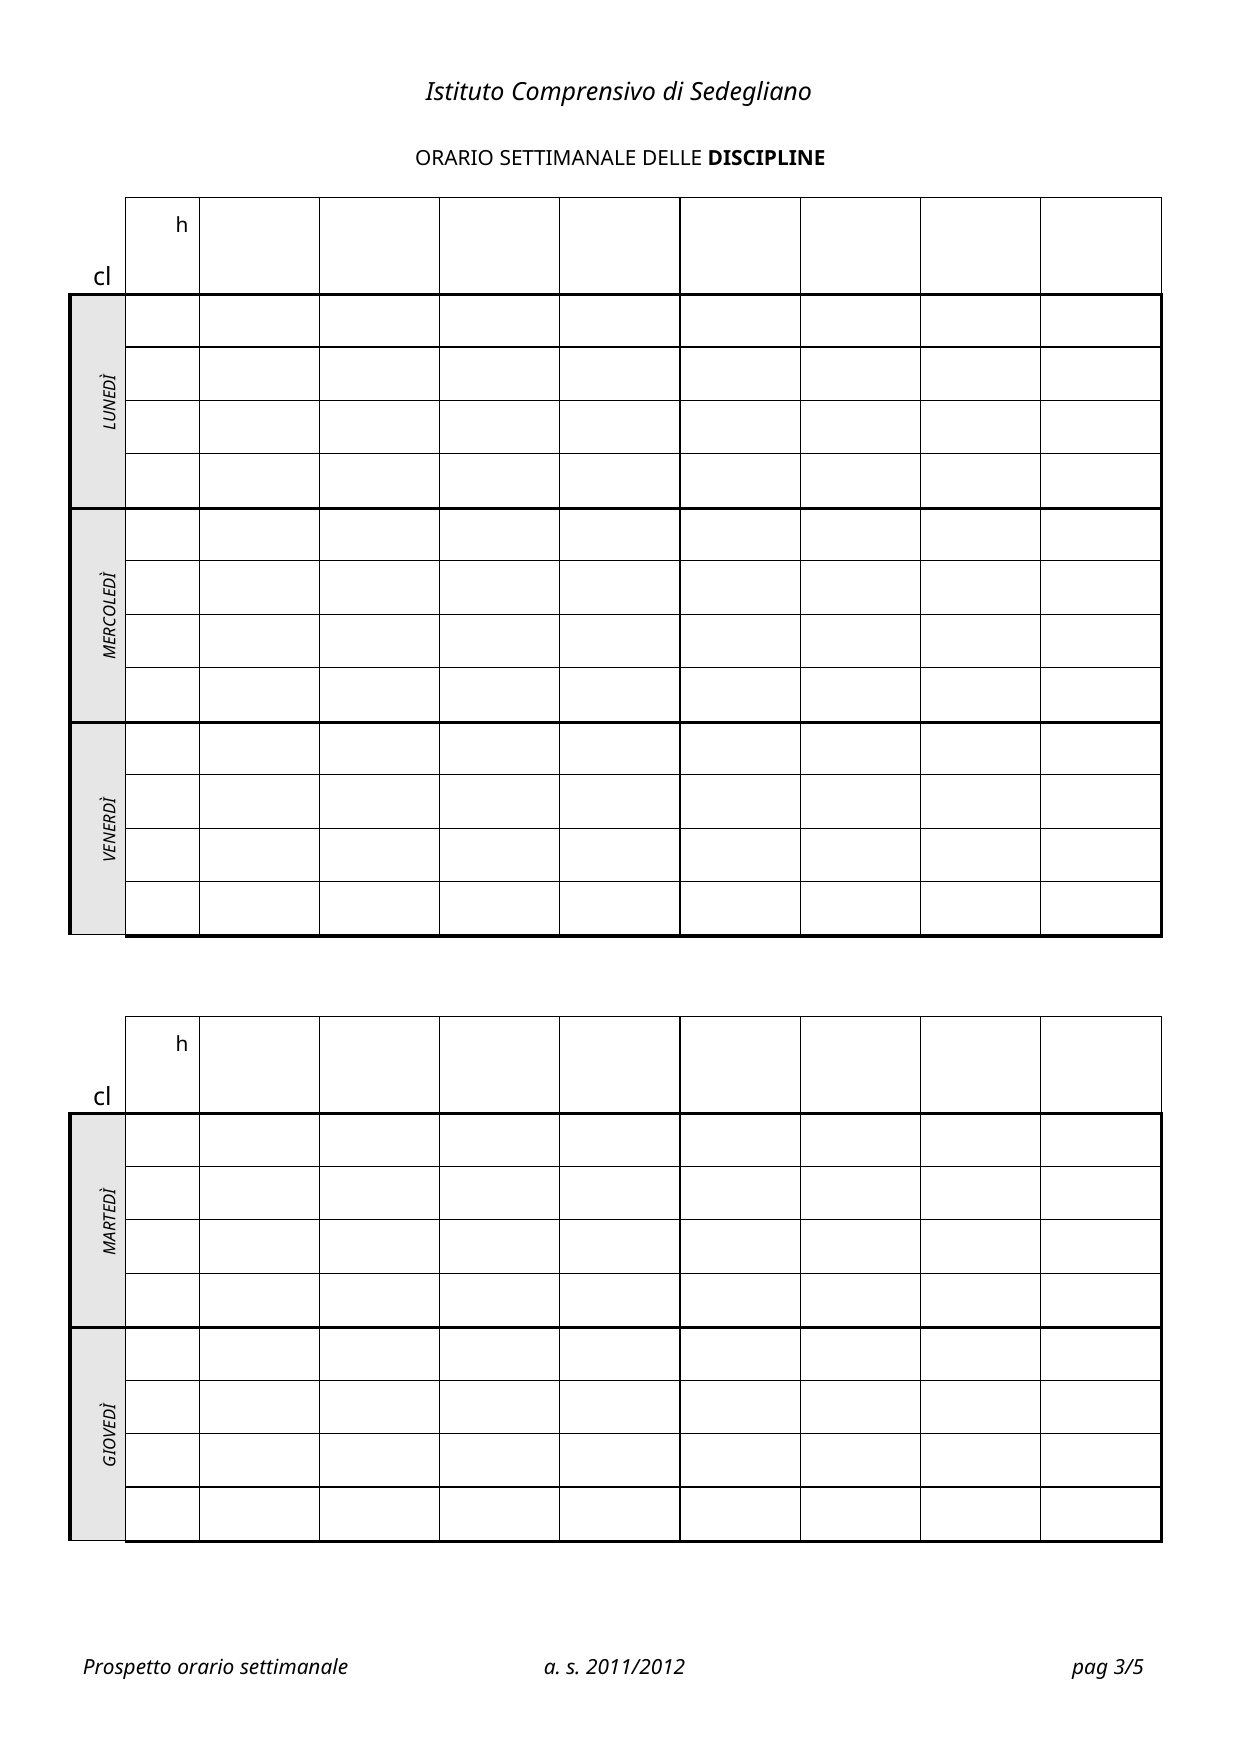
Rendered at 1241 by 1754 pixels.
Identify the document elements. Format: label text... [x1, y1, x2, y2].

table_cell [1041, 724, 1160, 774]
table_cell [440, 1488, 559, 1540]
table_cell [440, 454, 559, 507]
table_cell [560, 296, 679, 346]
table_cell [560, 1329, 679, 1379]
table_header [70, 197, 125, 293]
table_cell [126, 1434, 199, 1486]
table_header [681, 1017, 800, 1112]
table_cell [440, 615, 559, 667]
table_cell [440, 401, 559, 453]
table_cell [801, 1488, 920, 1540]
table_cell [320, 348, 439, 400]
table_cell [681, 829, 800, 881]
table_cell [681, 724, 800, 774]
table_cell [801, 1220, 920, 1273]
table_cell [921, 1381, 1040, 1433]
table_cell [681, 615, 800, 667]
table_cell [681, 775, 800, 827]
table_cell [801, 1115, 920, 1166]
table_cell [320, 1329, 439, 1379]
table_cell [560, 454, 679, 507]
table_header [681, 198, 800, 293]
table_cell [681, 1381, 800, 1433]
table_cell [440, 1434, 559, 1486]
table_cell [1041, 1167, 1160, 1219]
table_cell [1041, 454, 1160, 507]
table_cell [440, 775, 559, 827]
table_cell [681, 1329, 800, 1379]
table_cell giovedì [72, 1329, 125, 1540]
table_cell [801, 401, 920, 453]
table_cell [440, 829, 559, 881]
table_cell [1041, 829, 1160, 881]
table_cell [440, 1167, 559, 1219]
table_cell [1041, 1488, 1160, 1540]
table_cell [801, 1167, 920, 1219]
table_cell [200, 882, 319, 934]
table_cell [681, 1488, 800, 1540]
table_cell [320, 296, 439, 346]
table_cell [200, 775, 319, 827]
table_header [1041, 198, 1161, 293]
table_header [801, 198, 920, 293]
table_cell [440, 1381, 559, 1433]
table_cell [200, 1115, 319, 1166]
table_cell [801, 1329, 920, 1379]
table_cell [801, 1274, 920, 1326]
table_cell [1041, 348, 1160, 400]
table_cell [801, 1381, 920, 1433]
table_cell [801, 775, 920, 827]
table_cell [1041, 668, 1160, 721]
table_header [320, 198, 439, 293]
table_cell [320, 882, 439, 934]
table_cell [921, 510, 1040, 560]
table_cell [921, 348, 1040, 400]
table_cell [560, 882, 679, 934]
table_cell [681, 561, 800, 614]
table_cell [801, 668, 920, 721]
table_cell [200, 510, 319, 560]
table_cell [560, 348, 679, 400]
table_cell [126, 1329, 199, 1379]
table_cell [1041, 1274, 1160, 1326]
table_cell [200, 296, 319, 346]
table_cell [440, 561, 559, 614]
table_header [200, 1017, 319, 1112]
table_cell [681, 1434, 800, 1486]
table_cell [921, 775, 1040, 827]
table_cell [126, 1167, 199, 1219]
table_cell [320, 1167, 439, 1219]
table_cell [200, 561, 319, 614]
table_cell [440, 510, 559, 560]
table_cell [921, 1167, 1040, 1219]
table_cell [200, 668, 319, 721]
table_cell [126, 829, 199, 881]
table_cell [560, 615, 679, 667]
table_cell [126, 1274, 199, 1326]
table_header h [126, 198, 199, 293]
table_cell [1041, 1434, 1160, 1486]
table_cell [440, 1329, 559, 1379]
table_cell [200, 724, 319, 774]
table_header [560, 1017, 679, 1112]
table_cell [126, 1220, 199, 1273]
table_cell [801, 296, 920, 346]
table_cell [200, 615, 319, 667]
table_header [1041, 1017, 1161, 1112]
table_cell [126, 615, 199, 667]
table_header [440, 1017, 559, 1112]
table_cell [1041, 1381, 1160, 1433]
table_header [921, 1017, 1040, 1112]
table_cell [921, 1488, 1040, 1540]
table_cell [560, 724, 679, 774]
table_cell [126, 1115, 199, 1166]
table_cell [126, 510, 199, 560]
table_cell [921, 615, 1040, 667]
table_cell [320, 1220, 439, 1273]
text orario settimanale delle discipline [83, 143, 1157, 172]
table_cell [320, 561, 439, 614]
table_cell [1041, 296, 1160, 346]
table_cell [801, 1434, 920, 1486]
table_cell [200, 1329, 319, 1379]
table_cell [126, 348, 199, 400]
table_cell [320, 829, 439, 881]
table_cell [126, 882, 199, 934]
table_cell [921, 296, 1040, 346]
table_cell [1041, 401, 1160, 453]
table_header [70, 1016, 125, 1112]
table_cell [320, 615, 439, 667]
table_cell [200, 348, 319, 400]
table_cell [1041, 510, 1160, 560]
table_cell [200, 1220, 319, 1273]
table_cell [921, 454, 1040, 507]
table_cell [801, 615, 920, 667]
table_cell [560, 1274, 679, 1326]
table_cell [200, 829, 319, 881]
table_cell [126, 1381, 199, 1433]
table_cell [126, 296, 199, 346]
table_cell [801, 829, 920, 881]
table_cell [126, 561, 199, 614]
table_cell [320, 668, 439, 721]
table_cell [1041, 1329, 1160, 1379]
table_cell [681, 668, 800, 721]
table_cell [921, 1329, 1040, 1379]
table_cell [681, 1167, 800, 1219]
table_cell [560, 1381, 679, 1433]
table_cell [200, 401, 319, 453]
table_cell [801, 724, 920, 774]
table_cell [320, 1381, 439, 1433]
table_cell [440, 1274, 559, 1326]
table_cell [1041, 882, 1160, 934]
table_cell [200, 1434, 319, 1486]
table_cell [126, 668, 199, 721]
table_header [921, 198, 1040, 293]
table_cell [560, 1220, 679, 1273]
table_cell [440, 882, 559, 934]
table_cell [200, 1488, 319, 1540]
table_cell [1041, 615, 1160, 667]
table_cell [560, 1167, 679, 1219]
table_cell [921, 724, 1040, 774]
table_cell [681, 1274, 800, 1326]
table_cell [440, 296, 559, 346]
table_cell [320, 401, 439, 453]
table_cell [126, 775, 199, 827]
table_cell [560, 401, 679, 453]
table_cell [560, 1434, 679, 1486]
table_header [560, 198, 679, 293]
table_cell [560, 1488, 679, 1540]
table_cell lunedì [72, 296, 125, 507]
table_cell [440, 1220, 559, 1273]
table_cell [1041, 1115, 1160, 1166]
table_cell [801, 348, 920, 400]
table_header [200, 198, 319, 293]
table_cell [560, 668, 679, 721]
table_cell [681, 296, 800, 346]
table_cell [681, 401, 800, 453]
table_cell [801, 510, 920, 560]
table_cell [320, 1115, 439, 1166]
table_cell [320, 1434, 439, 1486]
table_cell [681, 1115, 800, 1166]
table_cell [921, 882, 1040, 934]
table_cell [921, 401, 1040, 453]
table_cell [126, 454, 199, 507]
table_cell [126, 1488, 199, 1540]
table_cell [320, 510, 439, 560]
table_cell [681, 348, 800, 400]
table_cell [1041, 561, 1160, 614]
table_cell [681, 882, 800, 934]
table_cell [801, 454, 920, 507]
table_header [801, 1017, 920, 1112]
table_cell mercoledì [72, 510, 125, 721]
table_cell martedì [72, 1115, 125, 1326]
table_cell [560, 510, 679, 560]
table_cell [440, 724, 559, 774]
table_cell [681, 454, 800, 507]
table_cell [921, 1434, 1040, 1486]
table_cell [681, 510, 800, 560]
table_header h [126, 1017, 199, 1112]
table_cell [801, 561, 920, 614]
table_cell [1041, 775, 1160, 827]
table_cell [801, 882, 920, 934]
table_cell [921, 1220, 1040, 1273]
table_cell [320, 454, 439, 507]
table_cell [921, 1115, 1040, 1166]
table_cell venerdì [72, 724, 125, 934]
table_cell [440, 348, 559, 400]
table_cell [560, 561, 679, 614]
table_cell [921, 829, 1040, 881]
table_cell [560, 775, 679, 827]
table_cell [1041, 1220, 1160, 1273]
table_cell [200, 1381, 319, 1433]
table_cell [560, 829, 679, 881]
table_cell [560, 1115, 679, 1166]
table_cell [921, 1274, 1040, 1326]
table_header [440, 198, 559, 293]
table_cell [320, 724, 439, 774]
table_cell [200, 1167, 319, 1219]
table_cell [200, 1274, 319, 1326]
table_cell [320, 1488, 439, 1540]
table_cell [320, 775, 439, 827]
table_cell [440, 1115, 559, 1166]
table_cell [921, 561, 1040, 614]
table_cell [126, 401, 199, 453]
table_header [320, 1017, 439, 1112]
table_cell [126, 724, 199, 774]
table_cell [921, 668, 1040, 721]
table_cell [440, 668, 559, 721]
table_cell [320, 1274, 439, 1326]
table_cell [200, 454, 319, 507]
table_cell [681, 1220, 800, 1273]
